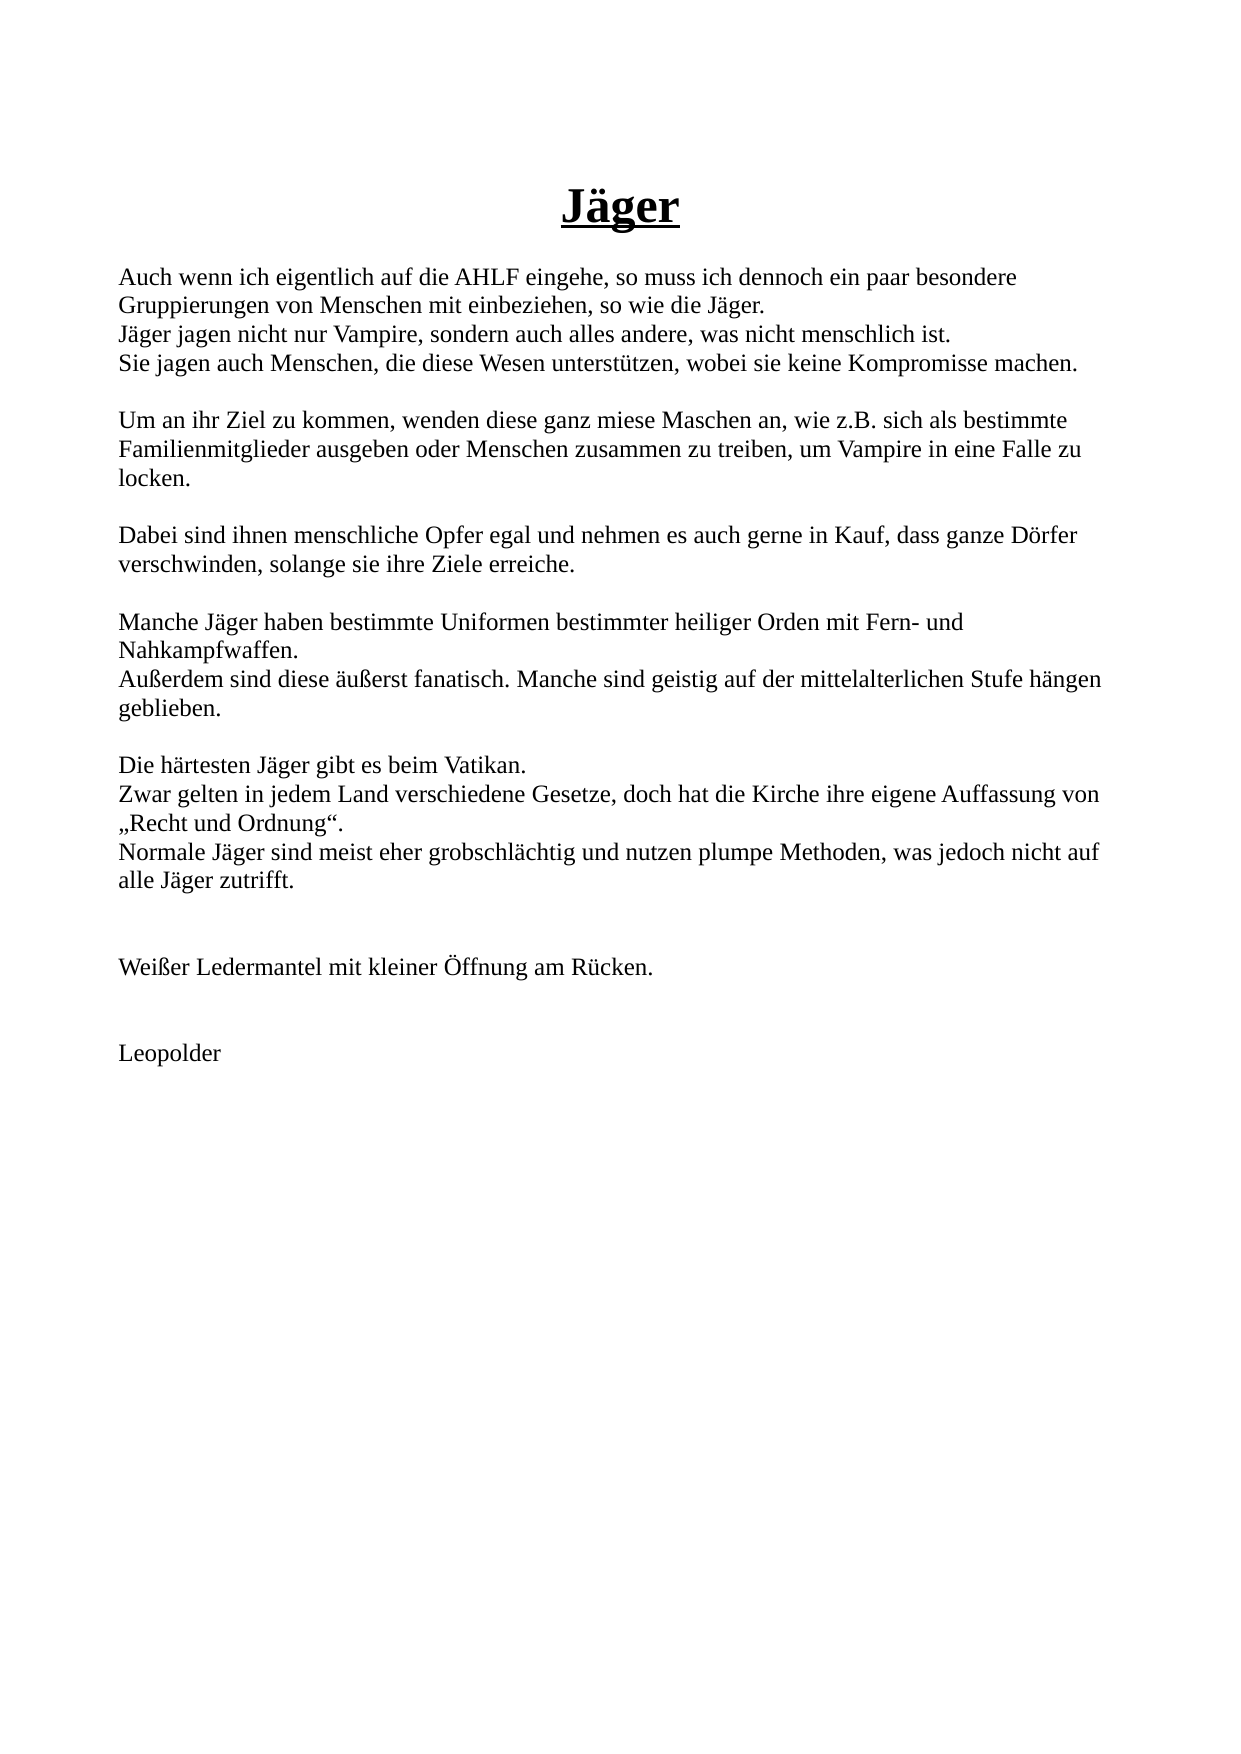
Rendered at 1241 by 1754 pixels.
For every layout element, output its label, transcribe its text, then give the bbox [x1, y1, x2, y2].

text Auch wenn ich eigentlich auf die AHLF eingehe, so muss ich dennoch ein paar besondere Gruppierungen von Menschen mit einbeziehen, so wie die Jäger. [118, 262, 1122, 319]
text Leopolder [118, 1038, 1122, 1067]
text Die härtesten Jäger gibt es beim Vatikan. [118, 751, 1122, 779]
text Zwar gelten in jedem Land verschiedene Gesetze, doch hat die Kirche ihre eigene Auffassung von „Recht und Ordnung“. [118, 779, 1122, 837]
text Außerdem sind diese äußerst fanatisch. Manche sind geistig auf der mittelalterlichen Stufe hängen geblieben. [118, 664, 1122, 722]
text Weißer Ledermantel mit kleiner Öffnung am Rücken. [118, 952, 1122, 981]
text Sie jagen auch Menschen, die diese Wesen unterstützen, wobei sie keine Kompromisse machen. [118, 348, 1122, 377]
text Manche Jäger haben bestimmte Uniformen bestimmter heiliger Orden mit Fern- und Nahkampfwaffen. [118, 607, 1122, 664]
text Jäger jagen nicht nur Vampire, sondern auch alles andere, was nicht menschlich ist. [118, 319, 1122, 348]
text Jäger [118, 176, 1122, 233]
text Um an ihr Ziel zu kommen, wenden diese ganz miese Maschen an, wie z.B. sich als bestimmte Familienmitglieder ausgeben oder Menschen zusammen zu treiben, um Vampire in eine Falle zu locken. [118, 406, 1122, 492]
text Normale Jäger sind meist eher grobschlächtig und nutzen plumpe Methoden, was jedoch nicht auf alle Jäger zutrifft. [118, 837, 1122, 894]
text Dabei sind ihnen menschliche Opfer egal und nehmen es auch gerne in Kauf, dass ganze Dörfer verschwinden, solange sie ihre Ziele erreiche. [118, 521, 1122, 578]
